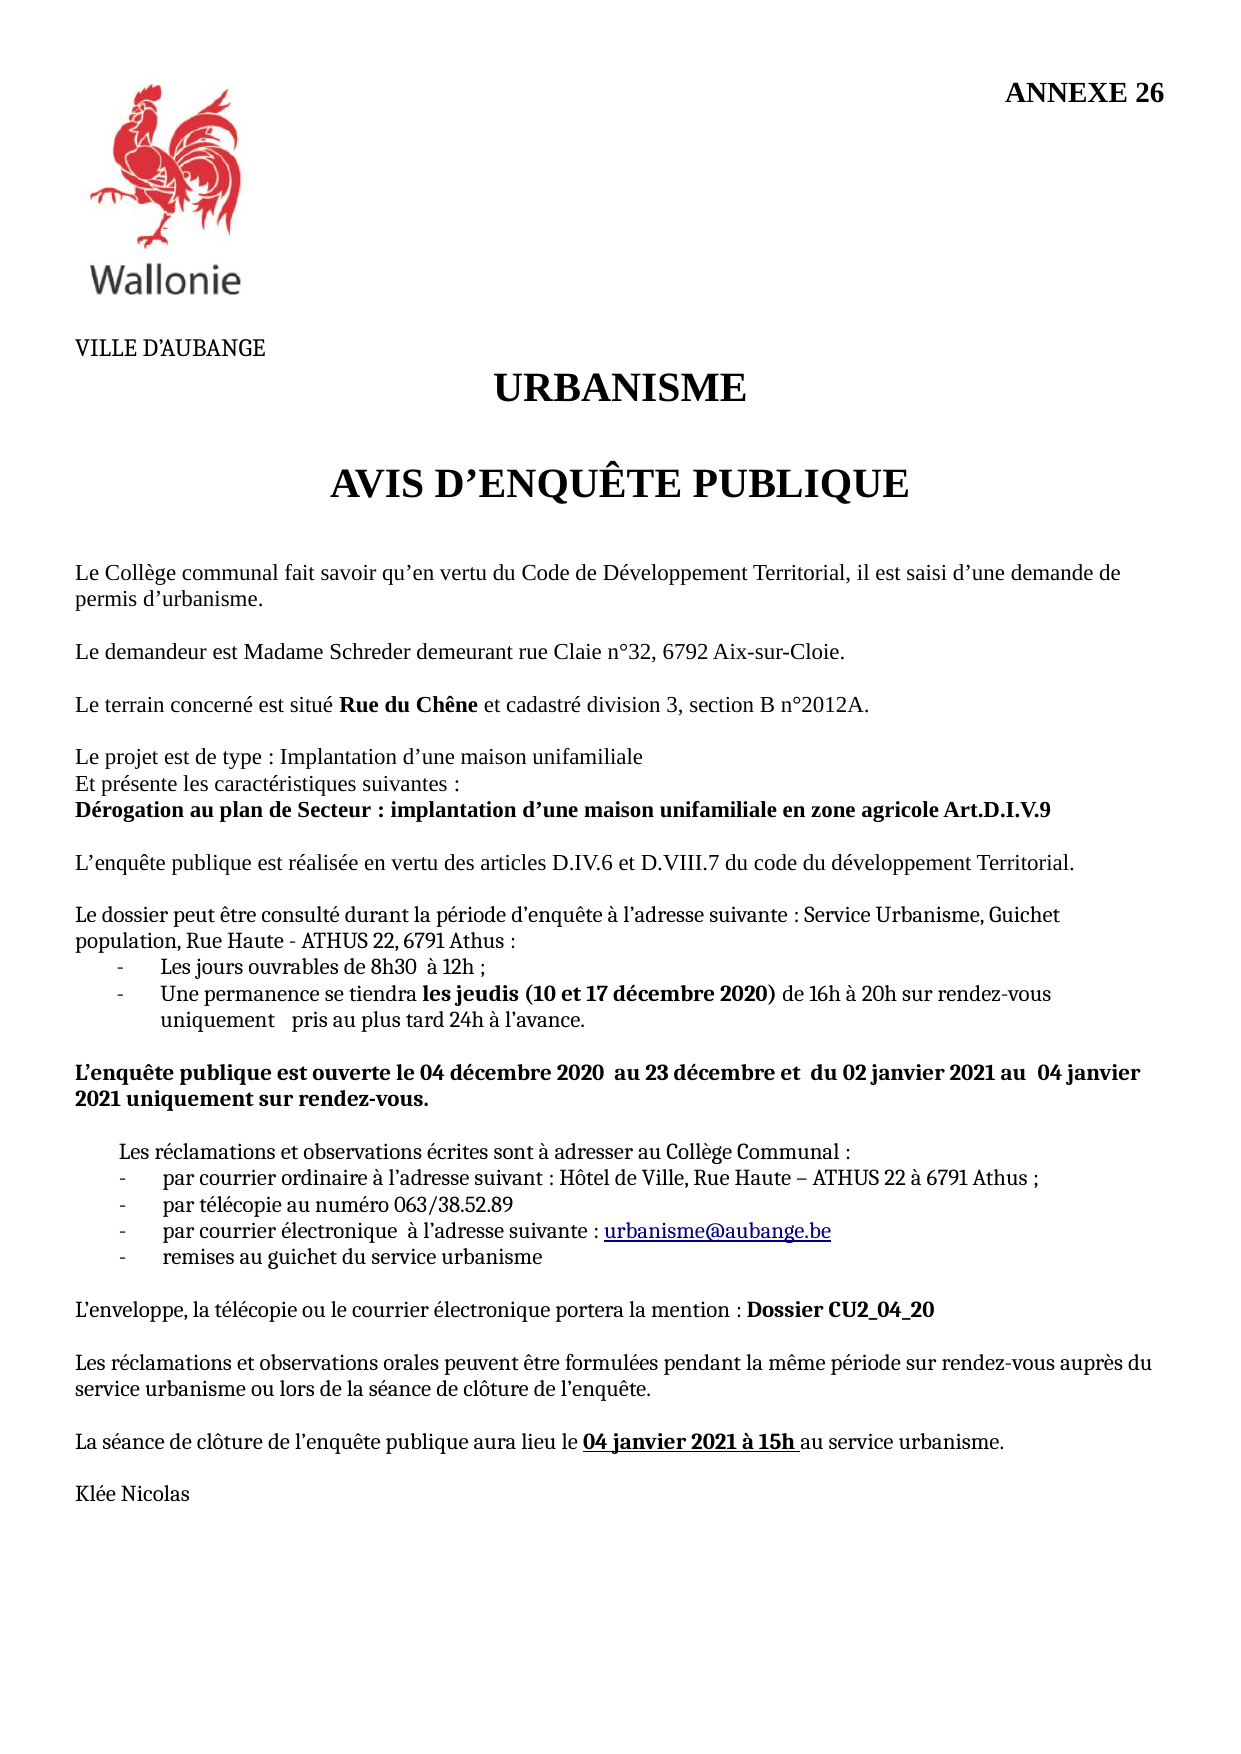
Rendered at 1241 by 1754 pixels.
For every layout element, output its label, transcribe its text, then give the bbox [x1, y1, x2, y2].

text VILLE D’AUBANGE [75, 334, 1165, 362]
text - par courrier ordinaire à l’adresse suivant : Hôtel de Ville, Rue Haute – ATHUS 22 à 6791 Athus ; [75, 1165, 1165, 1191]
text Le Collège communal fait savoir qu’en vertu du Code de Développement Territorial, il est saisi d’une demande de permis d’urbanisme. [75, 559, 1165, 612]
text - Une permanence se tiendra les jeudis (10 et 17 décembre 2020) de 16h à 20h sur rendez-vous uniquement pris au plus tard 24h à l’avance. [116, 981, 1165, 1033]
text - Les jours ouvrables de 8h30 à 12h ; [116, 954, 1165, 981]
table_header ANNEXE 26 [620, 75, 1165, 300]
text Le dossier peut être consulté durant la période d’enquête à l’adresse suivante : Service Urbanisme, Guichet population, Rue Haute - ATHUS 22, 6791 Athus : [75, 901, 1165, 954]
text L’enveloppe, la télécopie ou le courrier électronique portera la mention : Dossier CU2_04_20 [75, 1297, 1165, 1323]
text - par courrier électronique à l’adresse suivante : urbanisme@aubange.be [75, 1218, 1165, 1244]
text - par télécopie au numéro 063/38.52.89 [75, 1191, 1165, 1218]
text AVIS D’ENQUÊTE PUBLIQUE [75, 458, 1165, 506]
text Les réclamations et observations écrites sont à adresser au Collège Communal : [75, 1139, 1165, 1165]
table_header [252, 75, 620, 300]
text Les réclamations et observations orales peuvent être formulées pendant la même période sur rendez-vous auprès du service urbanisme ou lors de la séance de clôture de l’enquête. [75, 1349, 1165, 1402]
text L’enquête publique est réalisée en vertu des articles D.IV.6 et D.VIII.7 du code du développement Territorial. [75, 849, 1165, 875]
text Le demandeur est Madame Schreder demeurant rue Claie n°32, 6792 Aix-sur-Cloie. [75, 638, 1165, 664]
text - remises au guichet du service urbanisme [75, 1244, 1165, 1270]
text Klée Nicolas [75, 1481, 1165, 1508]
text Dérogation au plan de Secteur : implantation d’une maison unifamiliale en zone agricole Art.D.I.V.9 [75, 796, 1165, 822]
text L’enquête publique est ouverte le 04 décembre 2020 au 23 décembre et du 02 janvier 2021 au 04 janvier 2021 uniquement sur rendez-vous. [75, 1059, 1165, 1112]
text Le projet est de type : Implantation d’une maison unifamiliale [75, 743, 1165, 770]
text URBANISME [75, 362, 1165, 410]
text Le terrain concerné est situé Rue du Chêne et cadastré division 3, section B n°2012A. [75, 691, 1165, 717]
text La séance de clôture de l’enquête publique aura lieu le 04 janvier 2021 à 15h au service urbanisme. [75, 1428, 1165, 1455]
text Et présente les caractéristiques suivantes : [75, 770, 1165, 796]
